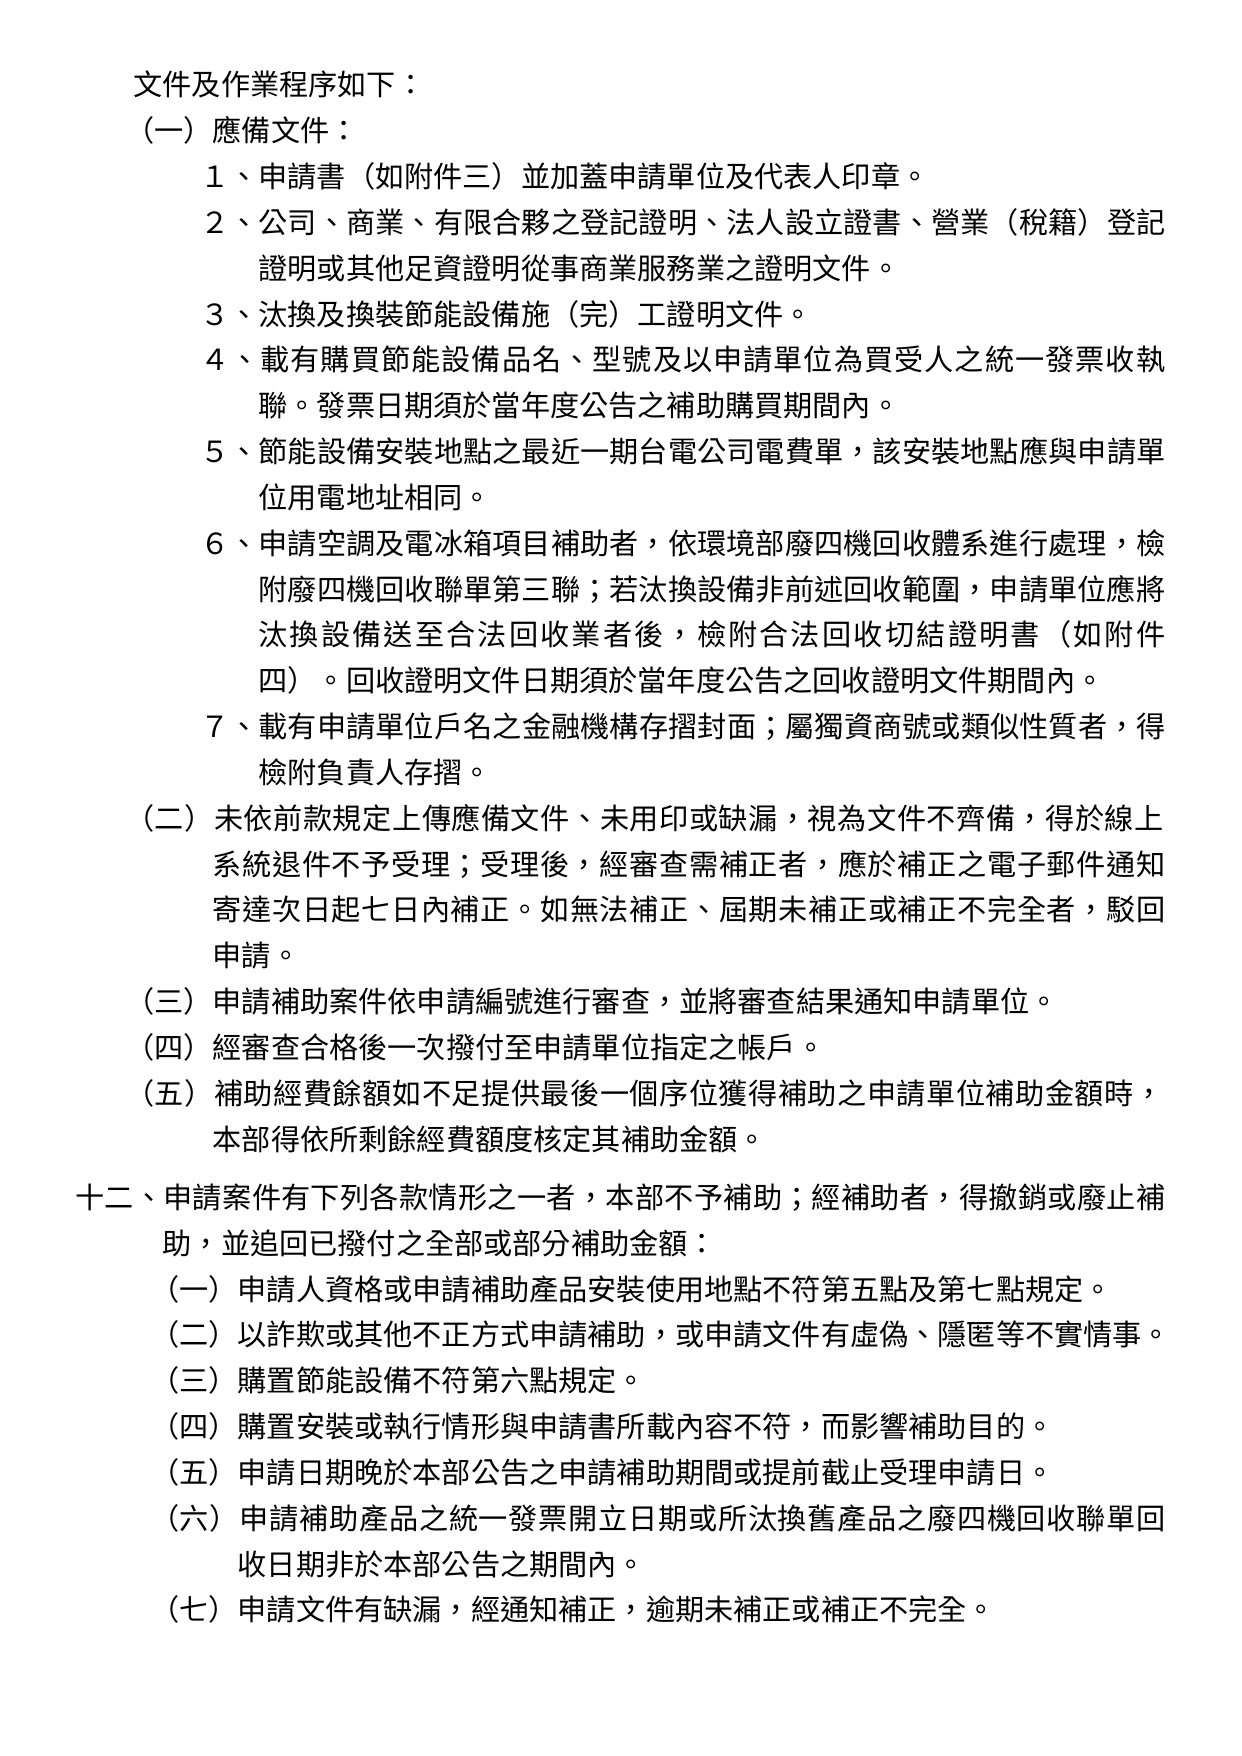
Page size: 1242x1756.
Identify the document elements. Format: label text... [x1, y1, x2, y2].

text （二）未依前款規定上傳應備文件、未用印或缺漏，視為文件不齊備，得於線上系統退件不予受理；受理後，經審查需補正者，應於補正之電子郵件通知寄達次日起七日內補正。如無法補正、屆期未補正或補正不完全者，駁回申請。 [125, 792, 1167, 976]
text （三）申請補助案件依申請編號進行審查，並將審查結果通知申請單位。 [125, 976, 1167, 1022]
text ５、節能設備安裝地點之最近一期台電公司電費單，該安裝地點應與申請單位用電地址相同。 [200, 426, 1167, 517]
text （一）申請人資格或申請補助產品安裝使用地點不符第五點及第七點規定。 [150, 1263, 1167, 1309]
text ７、載有申請單位戶名之金融機構存摺封面；屬獨資商號或類似性質者，得檢附負責人存摺。 [200, 701, 1167, 792]
text （五）補助經費餘額如不足提供最後一個序位獲得補助之申請單位補助金額時，本部得依所剩餘經費額度核定其補助金額。 [125, 1067, 1167, 1159]
text （三）購置節能設備不符第六點規定。 [150, 1355, 1167, 1401]
text 十二、申請案件有下列各款情形之一者，本部不予補助；經補助者，得撤銷或廢止補助，並追回已撥付之全部或部分補助金額： [75, 1172, 1167, 1263]
text （四）經審查合格後一次撥付至申請單位指定之帳戶。 [125, 1022, 1167, 1067]
text ２、公司、商業、有限合夥之登記證明、法人設立證書、營業（稅籍）登記證明或其他足資證明從事商業服務業之證明文件。 [200, 197, 1167, 288]
text （五）申請日期晚於本部公告之申請補助期間或提前截止受理申請日。 [150, 1447, 1167, 1492]
text ４、載有購買節能設備品名、型號及以申請單位為買受人之統一發票收執聯。發票日期須於當年度公告之補助購買期間內。 [200, 334, 1167, 426]
text ６、申請空調及電冰箱項目補助者，依環境部廢四機回收體系進行處理，檢附廢四機回收聯單第三聯；若汰換設備非前述回收範圍，申請單位應將汰換設備送至合法回收業者後，檢附合法回收切結證明書（如附件四）。回收證明文件日期須於當年度公告之回收證明文件期間內。 [200, 517, 1167, 701]
text （二）以詐欺或其他不正方式申請補助，或申請文件有虛偽、隱匿等不實情事。 [150, 1309, 1167, 1355]
text １、申請書（如附件三）並加蓋申請單位及代表人印章。 [200, 151, 1167, 197]
text 文件及作業程序如下： [75, 59, 1167, 105]
text （一）應備文件： [125, 105, 1167, 151]
text （四）購置安裝或執行情形與申請書所載內容不符，而影響補助目的。 [150, 1401, 1167, 1447]
text （六）申請補助產品之統一發票開立日期或所汰換舊產品之廢四機回收聯單回收日期非於本部公告之期間內。 [150, 1492, 1167, 1584]
text ３、汰換及換裝節能設備施（完）工證明文件。 [200, 288, 1167, 334]
text （七）申請文件有缺漏，經通知補正，逾期未補正或補正不完全。 [150, 1584, 1167, 1630]
